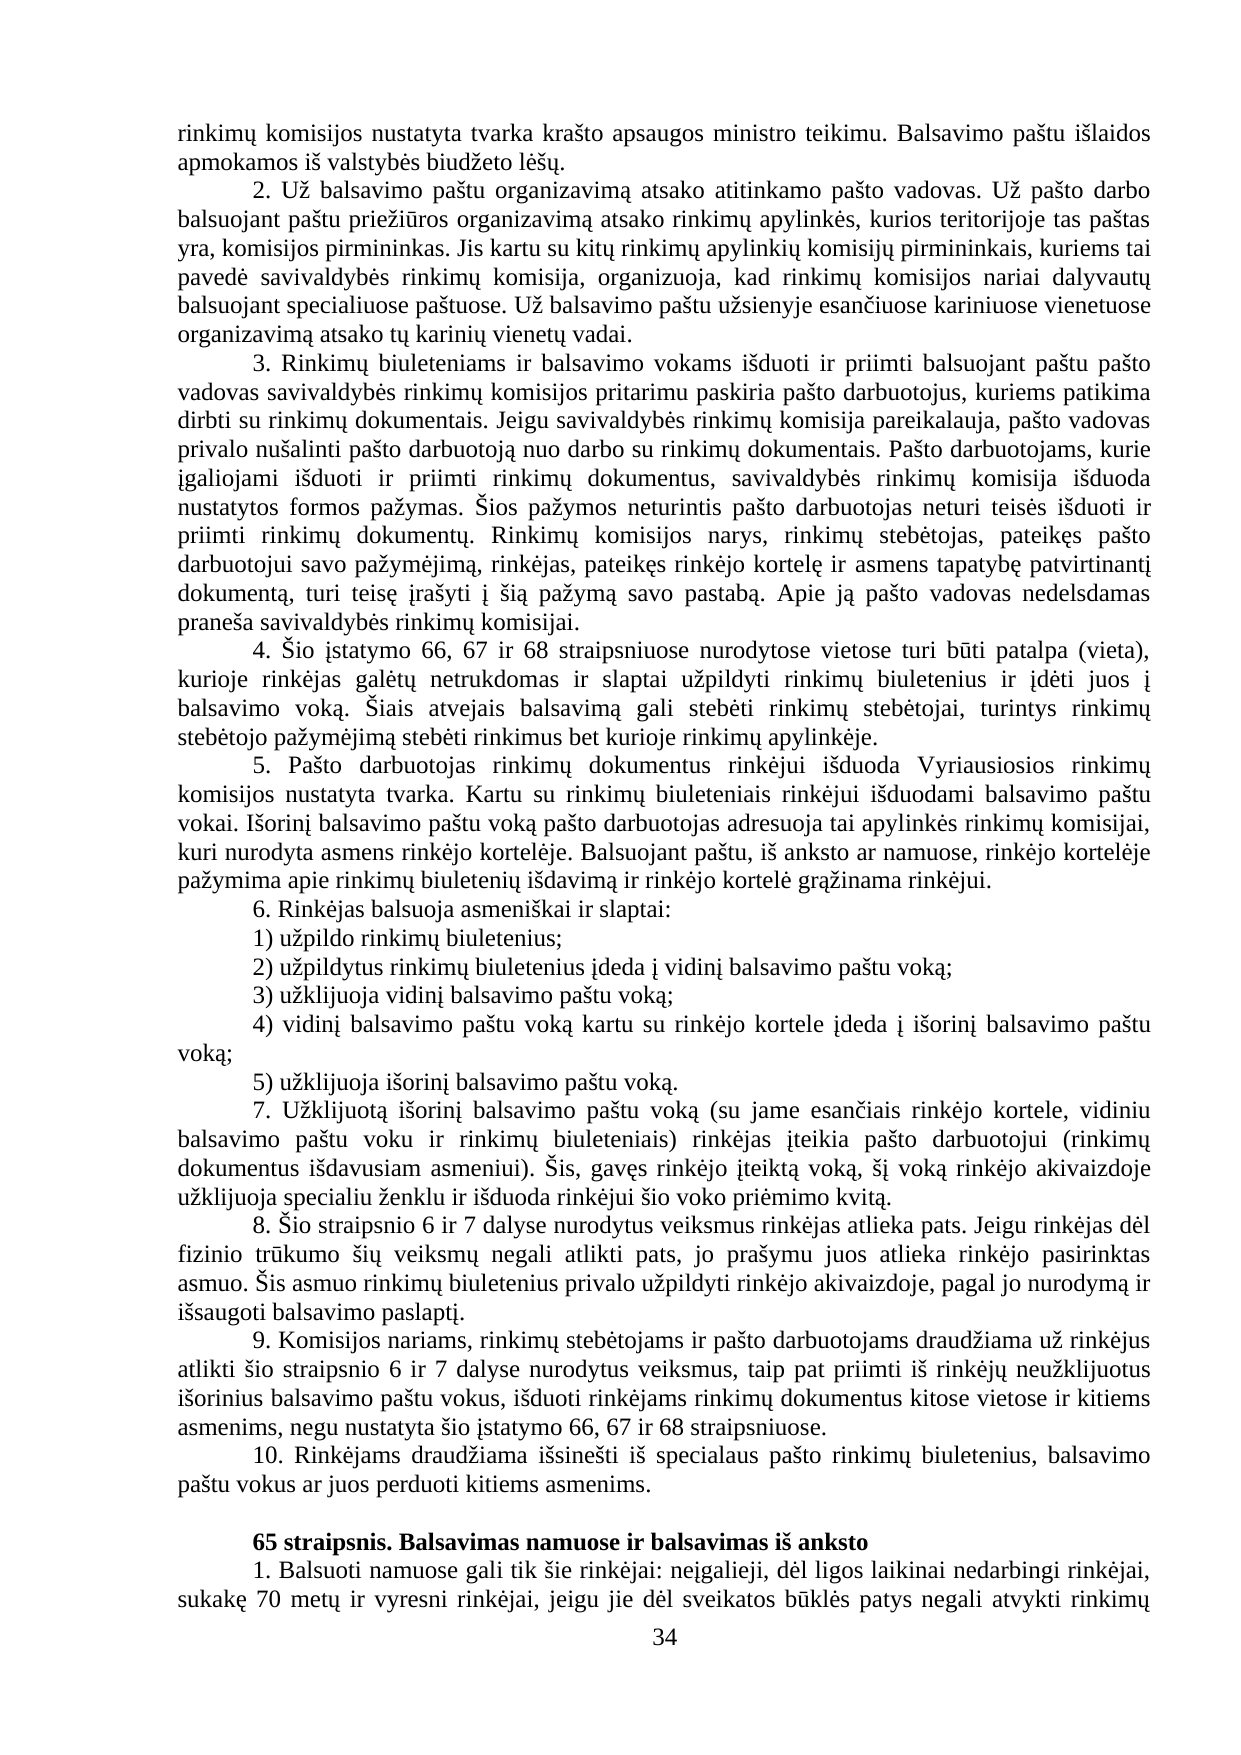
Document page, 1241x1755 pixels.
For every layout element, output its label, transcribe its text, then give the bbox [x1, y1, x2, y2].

text 6. Rinkėjas balsuoja asmeniškai ir slaptai: [177, 894, 1152, 923]
text 2. Už balsavimo paštu organizavimą atsako atitinkamo pašto vadovas. Už pašto darbo balsuojant paštu priežiūros organizavimą atsako rinkimų apylinkės, kurios teritorijoje tas paštas yra, komisijos pirmininkas. Jis kartu su kitų rinkimų apylinkių komisijų pirmininkais, kuriems tai pavedė savivaldybės rinkimų komisija, organizuoja, kad rinkimų komisijos nariai dalyvautų balsuojant specialiuose paštuose. Už balsavimo paštu užsienyje esančiuose kariniuose vienetuose organizavimą atsako tų karinių vienetų vadai. [177, 176, 1152, 348]
text 4. Šio įstatymo 66, 67 ir 68 straipsniuose nurodytose vietose turi būti patalpa (vieta), kurioje rinkėjas galėtų netrukdomas ir slaptai užpildyti rinkimų biuletenius ir įdėti juos į balsavimo voką. Šiais atvejais balsavimą gali stebėti rinkimų stebėtojai, turintys rinkimų stebėtojo pažymėjimą stebėti rinkimus bet kurioje rinkimų apylinkėje. [177, 636, 1152, 751]
text rinkimų komisijos nustatyta tvarka krašto apsaugos ministro teikimu. Balsavimo paštu išlaidos apmokamos iš valstybės biudžeto lėšų. [177, 118, 1152, 176]
text 1) užpildo rinkimų biuletenius; [177, 923, 1152, 952]
text 8. Šio straipsnio 6 ir 7 dalyse nurodytus veiksmus rinkėjas atlieka pats. Jeigu rinkėjas dėl fizinio trūkumo šių veiksmų negali atlikti pats, jo prašymu juos atlieka rinkėjo pasirinktas asmuo. Šis asmuo rinkimų biuletenius privalo užpildyti rinkėjo akivaizdoje, pagal jo nurodymą ir išsaugoti balsavimo paslaptį. [177, 1211, 1152, 1326]
text 65 straipsnis. Balsavimas namuose ir balsavimas iš anksto [177, 1527, 1152, 1556]
text 9. Komisijos nariams, rinkimų stebėtojams ir pašto darbuotojams draudžiama už rinkėjus atlikti šio straipsnio 6 ir 7 dalyse nurodytus veiksmus, taip pat priimti iš rinkėjų neužklijuotus išorinius balsavimo paštu vokus, išduoti rinkėjams rinkimų dokumentus kitose vietose ir kitiems asmenims, negu nustatyta šio įstatymo 66, 67 ir 68 straipsniuose. [177, 1326, 1152, 1441]
text 3. Rinkimų biuleteniams ir balsavimo vokams išduoti ir priimti balsuojant paštu pašto vadovas savivaldybės rinkimų komisijos pritarimu paskiria pašto darbuotojus, kuriems patikima dirbti su rinkimų dokumentais. Jeigu savivaldybės rinkimų komisija pareikalauja, pašto vadovas privalo nušalinti pašto darbuotoją nuo darbo su rinkimų dokumentais. Pašto darbuotojams, kurie įgaliojami išduoti ir priimti rinkimų dokumentus, savivaldybės rinkimų komisija išduoda nustatytos formos pažymas. Šios pažymos neturintis pašto darbuotojas neturi teisės išduoti ir priimti rinkimų dokumentų. Rinkimų komisijos narys, rinkimų stebėtojas, pateikęs pašto darbuotojui savo pažymėjimą, rinkėjas, pateikęs rinkėjo kortelę ir asmens tapatybę patvirtinantį dokumentą, turi teisę įrašyti į šią pažymą savo pastabą. Apie ją pašto vadovas nedelsdamas praneša savivaldybės rinkimų komisijai. [177, 348, 1152, 636]
text 2) užpildytus rinkimų biuletenius įdeda į vidinį balsavimo paštu voką; [177, 952, 1152, 981]
text 3) užklijuoja vidinį balsavimo paštu voką; [177, 981, 1152, 1009]
text 10. Rinkėjams draudžiama išsinešti iš specialaus pašto rinkimų biuletenius, balsavimo paštu vokus ar juos perduoti kitiems asmenims. [177, 1441, 1152, 1498]
text 5. Pašto darbuotojas rinkimų dokumentus rinkėjui išduoda Vyriausiosios rinkimų komisijos nustatyta tvarka. Kartu su rinkimų biuleteniais rinkėjui išduodami balsavimo paštu vokai. Išorinį balsavimo paštu voką pašto darbuotojas adresuoja tai apylinkės rinkimų komisijai, kuri nurodyta asmens rinkėjo kortelėje. Balsuojant paštu, iš anksto ar namuose, rinkėjo kortelėje pažymima apie rinkimų biuletenių išdavimą ir rinkėjo kortelė grąžinama rinkėjui. [177, 751, 1152, 894]
text 5) užklijuoja išorinį balsavimo paštu voką. [177, 1067, 1152, 1096]
text 4) vidinį balsavimo paštu voką kartu su rinkėjo kortele įdeda į išorinį balsavimo paštu voką; [177, 1009, 1152, 1067]
text 1. Balsuoti namuose gali tik šie rinkėjai: neįgalieji, dėl ligos laikinai nedarbingi rinkėjai, sukakę 70 metų ir vyresni rinkėjai, jeigu jie dėl sveikatos būklės patys negali atvykti rinkimų [177, 1556, 1152, 1613]
text 7. Užklijuotą išorinį balsavimo paštu voką (su jame esančiais rinkėjo kortele, vidiniu balsavimo paštu voku ir rinkimų biuleteniais) rinkėjas įteikia pašto darbuotojui (rinkimų dokumentus išdavusiam asmeniui). Šis, gavęs rinkėjo įteiktą voką, šį voką rinkėjo akivaizdoje užklijuoja specialiu ženklu ir išduoda rinkėjui šio voko priėmimo kvitą. [177, 1096, 1152, 1211]
